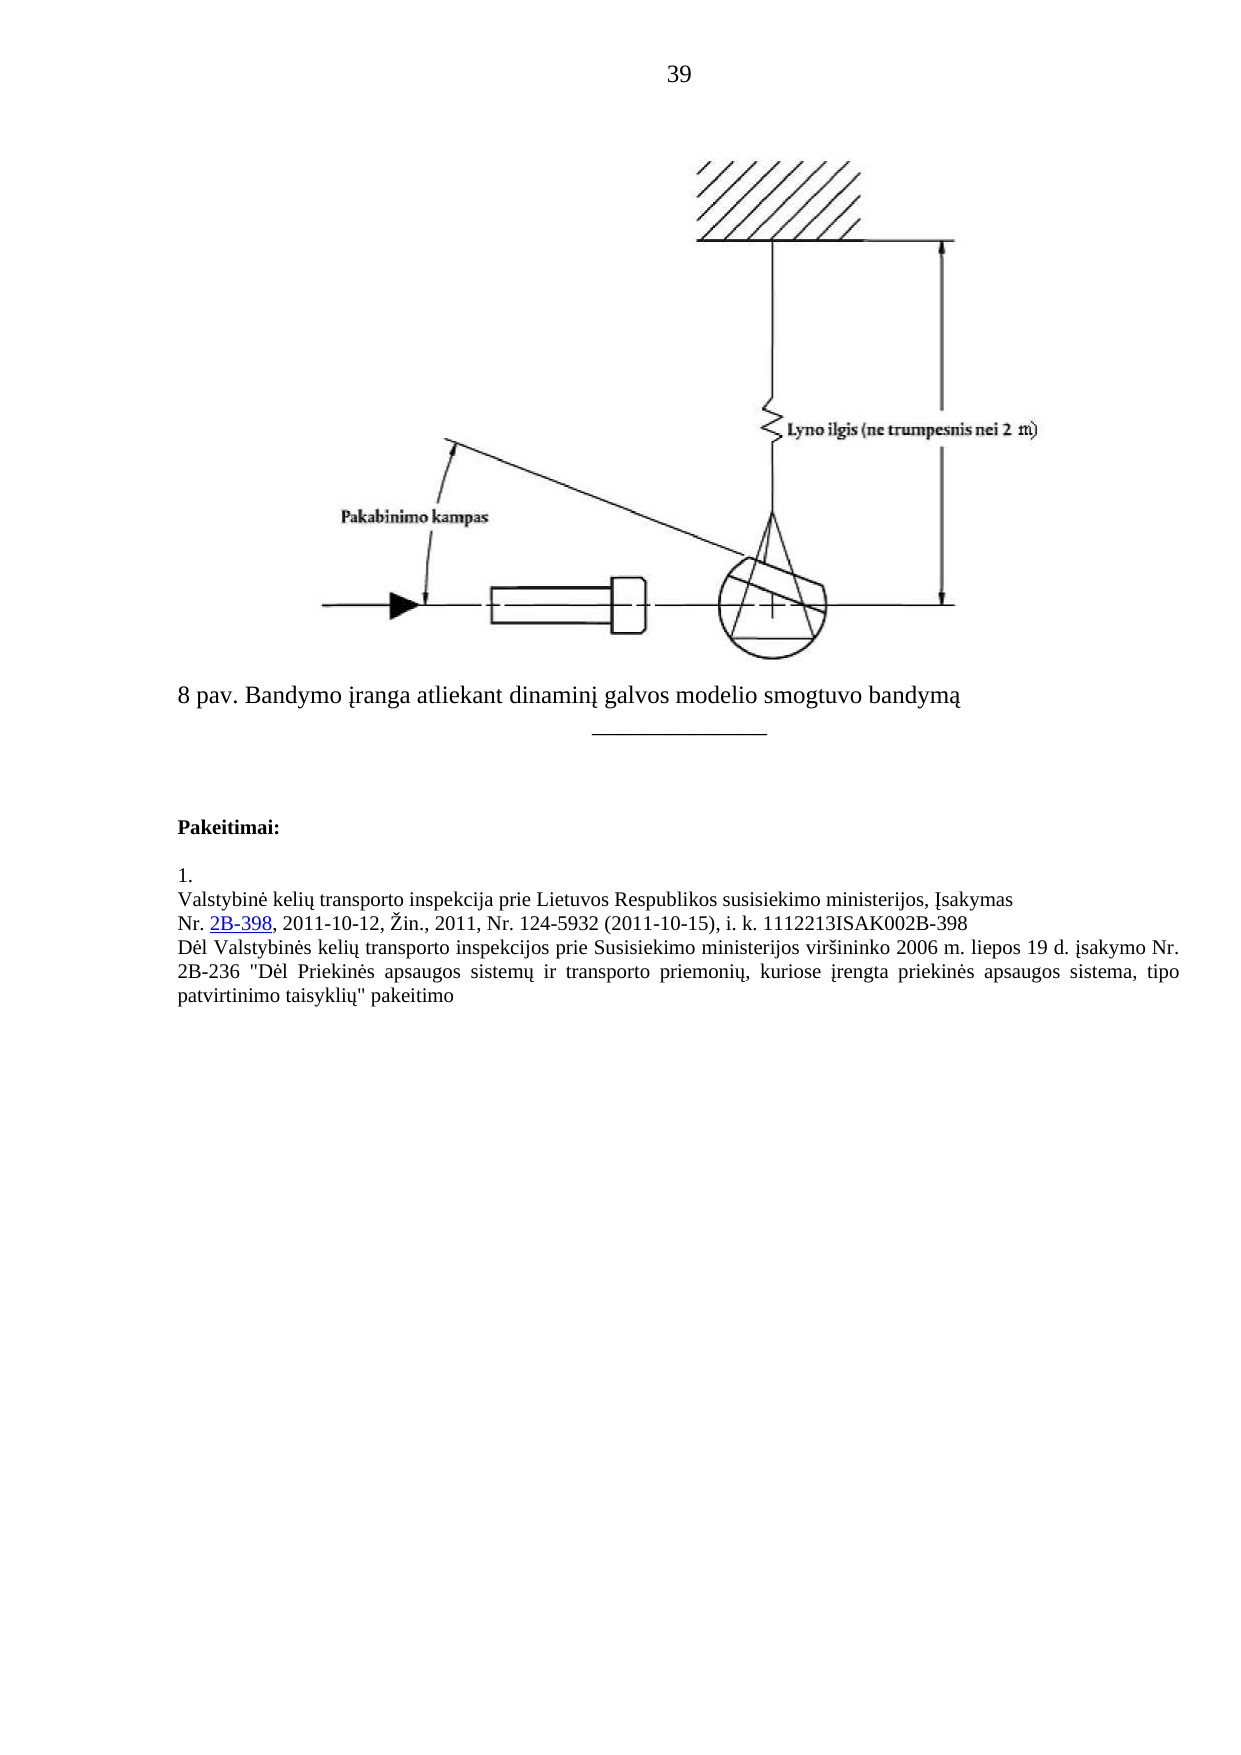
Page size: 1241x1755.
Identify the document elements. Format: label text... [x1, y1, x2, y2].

text Dėl Valstybinės kelių transporto inspekcijos prie Susisiekimo ministerijos viršininko 2006 m. liepos 19 d. įsakymo Nr. 2B-236 "Dėl Priekinės apsaugos sistemų ir transporto priemonių, kuriose įrengta priekinės apsaugos sistema, tipo patvirtinimo taisyklių" pakeitimo [177, 935, 1181, 1007]
text 1. [177, 863, 1181, 887]
text Pakeitimai: [177, 815, 1181, 839]
text Valstybinė kelių transporto inspekcija prie Lietuvos Respublikos susisiekimo ministerijos, Įsakymas [177, 887, 1181, 911]
text 8 pav. Bandymo įranga atliekant dinaminį galvos modelio smogtuvo bandymą [177, 681, 1181, 709]
text ______________ [177, 709, 1181, 738]
text Nr. 2B-398, 2011-10-12, Žin., 2011, Nr. 124-5932 (2011-10-15), i. k. 1112213ISAK002B-398 [177, 911, 1181, 935]
